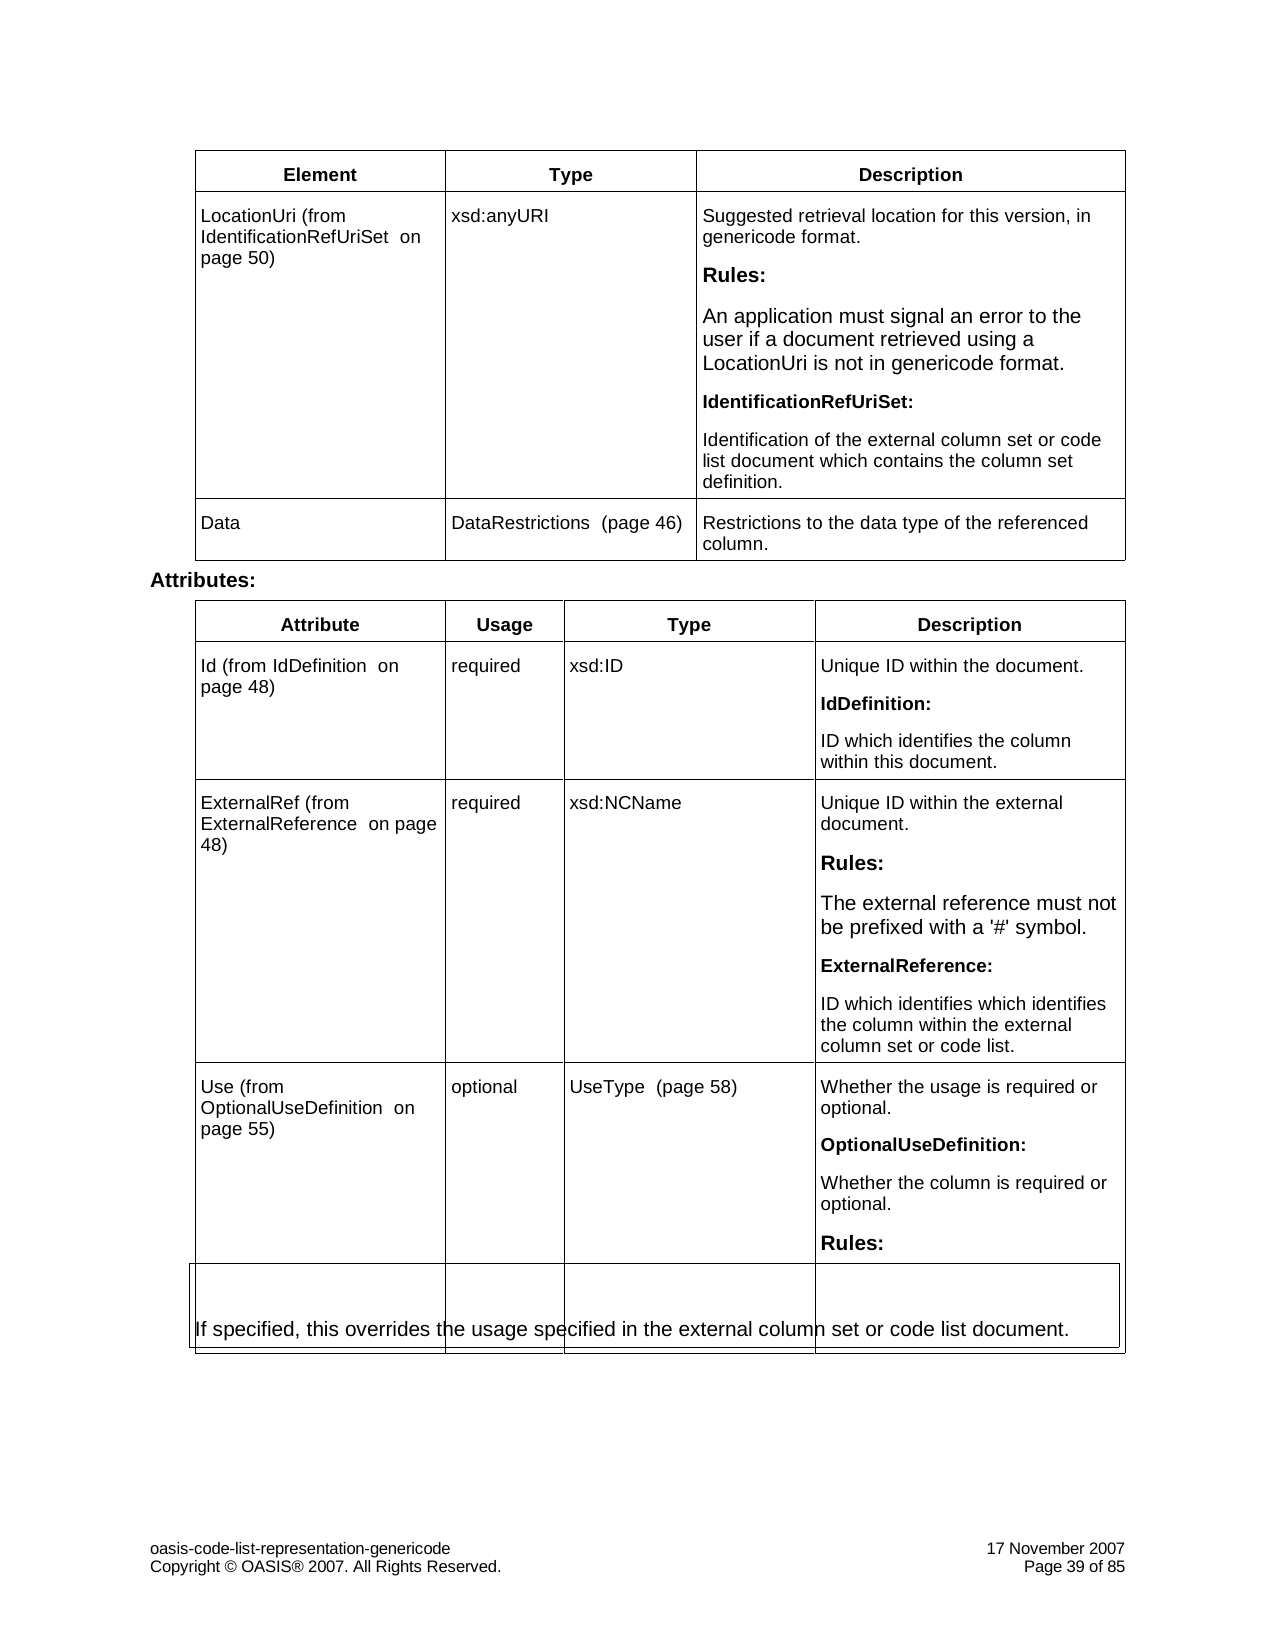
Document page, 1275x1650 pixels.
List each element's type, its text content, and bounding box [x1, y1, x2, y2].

table_cell UseType (page 58) [565, 1264, 814, 1347]
table_cell Unique ID within the document. IdDefinition: ID which identifies the column within this document. [816, 642, 1125, 779]
table_header Element [196, 151, 445, 191]
table_cell optional [446, 1264, 563, 1347]
table_cell Restrictions to the data type of the referenced column. [697, 499, 1125, 560]
table_cell Unique ID within the external document. Rules: The external reference must not be prefixed with a '#' symbol. ExternalReference: ID which identifies which identifies the column within the external column set or code list. [816, 780, 1125, 1062]
table_cell Suggested retrieval location for this version, in genericode format. Rules: An application must signal an error to the user if a document retrieved using a LocationUri is not in genericode format. IdentificationRefUriSet: Identification of the external column set or code list document which contains the column set definition. [697, 192, 1125, 498]
table_cell xsd:anyURI [446, 192, 696, 498]
table_cell optional [446, 1063, 563, 1263]
table_cell xsd:NCName [565, 780, 814, 1062]
table_cell UseType (page 58) [565, 1348, 814, 1353]
title Attributes: [150, 568, 1125, 592]
table_header Rule R13 [application] : If specified, this overrides the usage specified in the external column set or code list document. [816, 1264, 1119, 1347]
table_header Attribute [196, 601, 445, 641]
table_header Usage [446, 601, 563, 641]
table_cell LocationUri (from IdentificationRefUriSet on page 50) [196, 192, 445, 498]
table_header Type [446, 151, 696, 191]
table_cell Use (from OptionalUseDefinition on page 55) [196, 1264, 445, 1347]
table_cell Use (from OptionalUseDefinition on page 55) [196, 1063, 445, 1263]
table_cell Data [196, 499, 445, 560]
table_cell ExternalRef (from ExternalReference on page 48) [196, 780, 445, 1062]
table_header Type [565, 601, 814, 641]
table_header Description [697, 151, 1125, 191]
table_cell Whether the usage is required or optional. OptionalUseDefinition: Whether the column is required or optional. Rules: [816, 1063, 1125, 1353]
table_cell DataRestrictions (page 46) [446, 499, 696, 560]
table_cell Id (from IdDefinition on page 48) [196, 642, 445, 779]
table_cell required [446, 642, 563, 779]
table_cell Use (from OptionalUseDefinition on page 55) [196, 1348, 445, 1353]
table_cell required [446, 780, 563, 1062]
table_cell xsd:ID [565, 642, 814, 779]
table_header Description [816, 601, 1125, 641]
table_cell optional [446, 1348, 563, 1353]
table_cell UseType (page 58) [565, 1063, 814, 1263]
